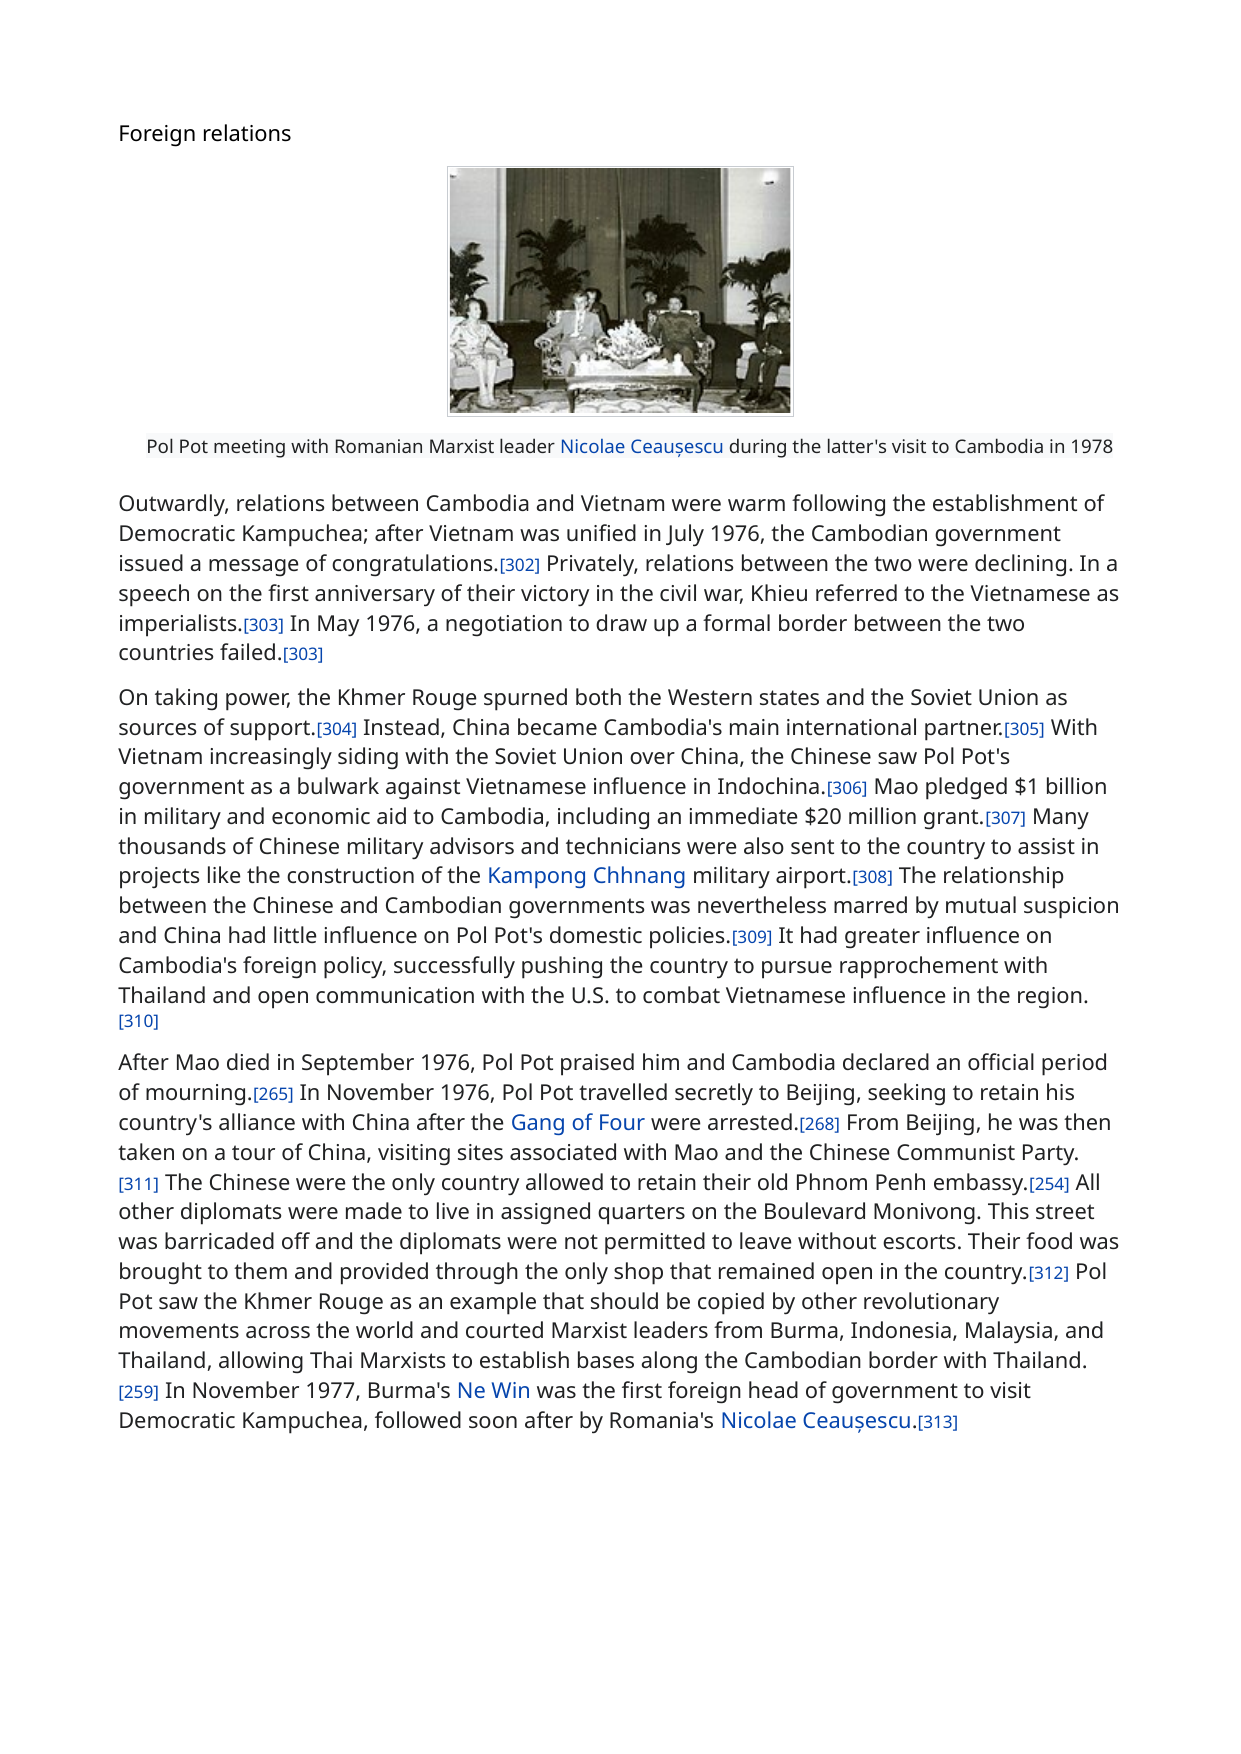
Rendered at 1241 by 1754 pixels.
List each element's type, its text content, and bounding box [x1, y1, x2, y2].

text Outwardly, relations between Cambodia and Vietnam were warm following the establishment of Democratic Kampuchea; after Vietnam was unified in July 1976, the Cambodian government issued a message of congratulations.[302] Privately, relations between the two were declining. In a speech on the first anniversary of their victory in the civil war, Khieu referred to the Vietnamese as imperialists.[303] In May 1976, a negotiation to draw up a formal border between the two countries failed.[303] [118, 488, 1122, 667]
text Pol Pot meeting with Romanian Marxist leader Nicolae Ceaușescu during the latter's visit to Cambodia in 1978 [123, 433, 1122, 458]
text After Mao died in September 1976, Pol Pot praised him and Cambodia declared an official period of mourning.[265] In November 1976, Pol Pot travelled secretly to Beijing, seeking to retain his country's alliance with China after the Gang of Four were arrested.[268] From Beijing, he was then taken on a tour of China, visiting sites associated with Mao and the Chinese Communist Party.[311] The Chinese were the only country allowed to retain their old Phnom Penh embassy.[254] All other diplomats were made to live in assigned quarters on the Boulevard Monivong. This street was barricaded off and the diplomats were not permitted to leave without escorts. Their food was brought to them and provided through the only shop that remained open in the country.[312] Pol Pot saw the Khmer Rouge as an example that should be copied by other revolutionary movements across the world and courted Marxist leaders from Burma, Indonesia, Malaysia, and Thailand, allowing Thai Marxists to establish bases along the Cambodian border with Thailand.[259] In November 1977, Burma's Ne Win was the first foreign head of government to visit Democratic Kampuchea, followed soon after by Romania's Nicolae Ceaușescu.[313] [118, 1047, 1122, 1435]
text On taking power, the Khmer Rouge spurned both the Western states and the Soviet Union as sources of support.[304] Instead, China became Cambodia's main international partner.[305] With Vietnam increasingly siding with the Soviet Union over China, the Chinese saw Pol Pot's government as a bulwark against Vietnamese influence in Indochina.[306] Mao pledged $1 billion in military and economic aid to Cambodia, including an immediate $20 million grant.[307] Many thousands of Chinese military advisors and technicians were also sent to the country to assist in projects like the construction of the Kampong Chhnang military airport.[308] The relationship between the Chinese and Cambodian governments was nevertheless marred by mutual suspicion and China had little influence on Pol Pot's domestic policies.[309] It had greater influence on Cambodia's foreign policy, successfully pushing the country to pursue rapprochement with Thailand and open communication with the U.S. to combat Vietnamese influence in the region.[310] [118, 682, 1122, 1033]
subtitle Foreign relations [118, 118, 1122, 148]
picture [449, 168, 791, 413]
